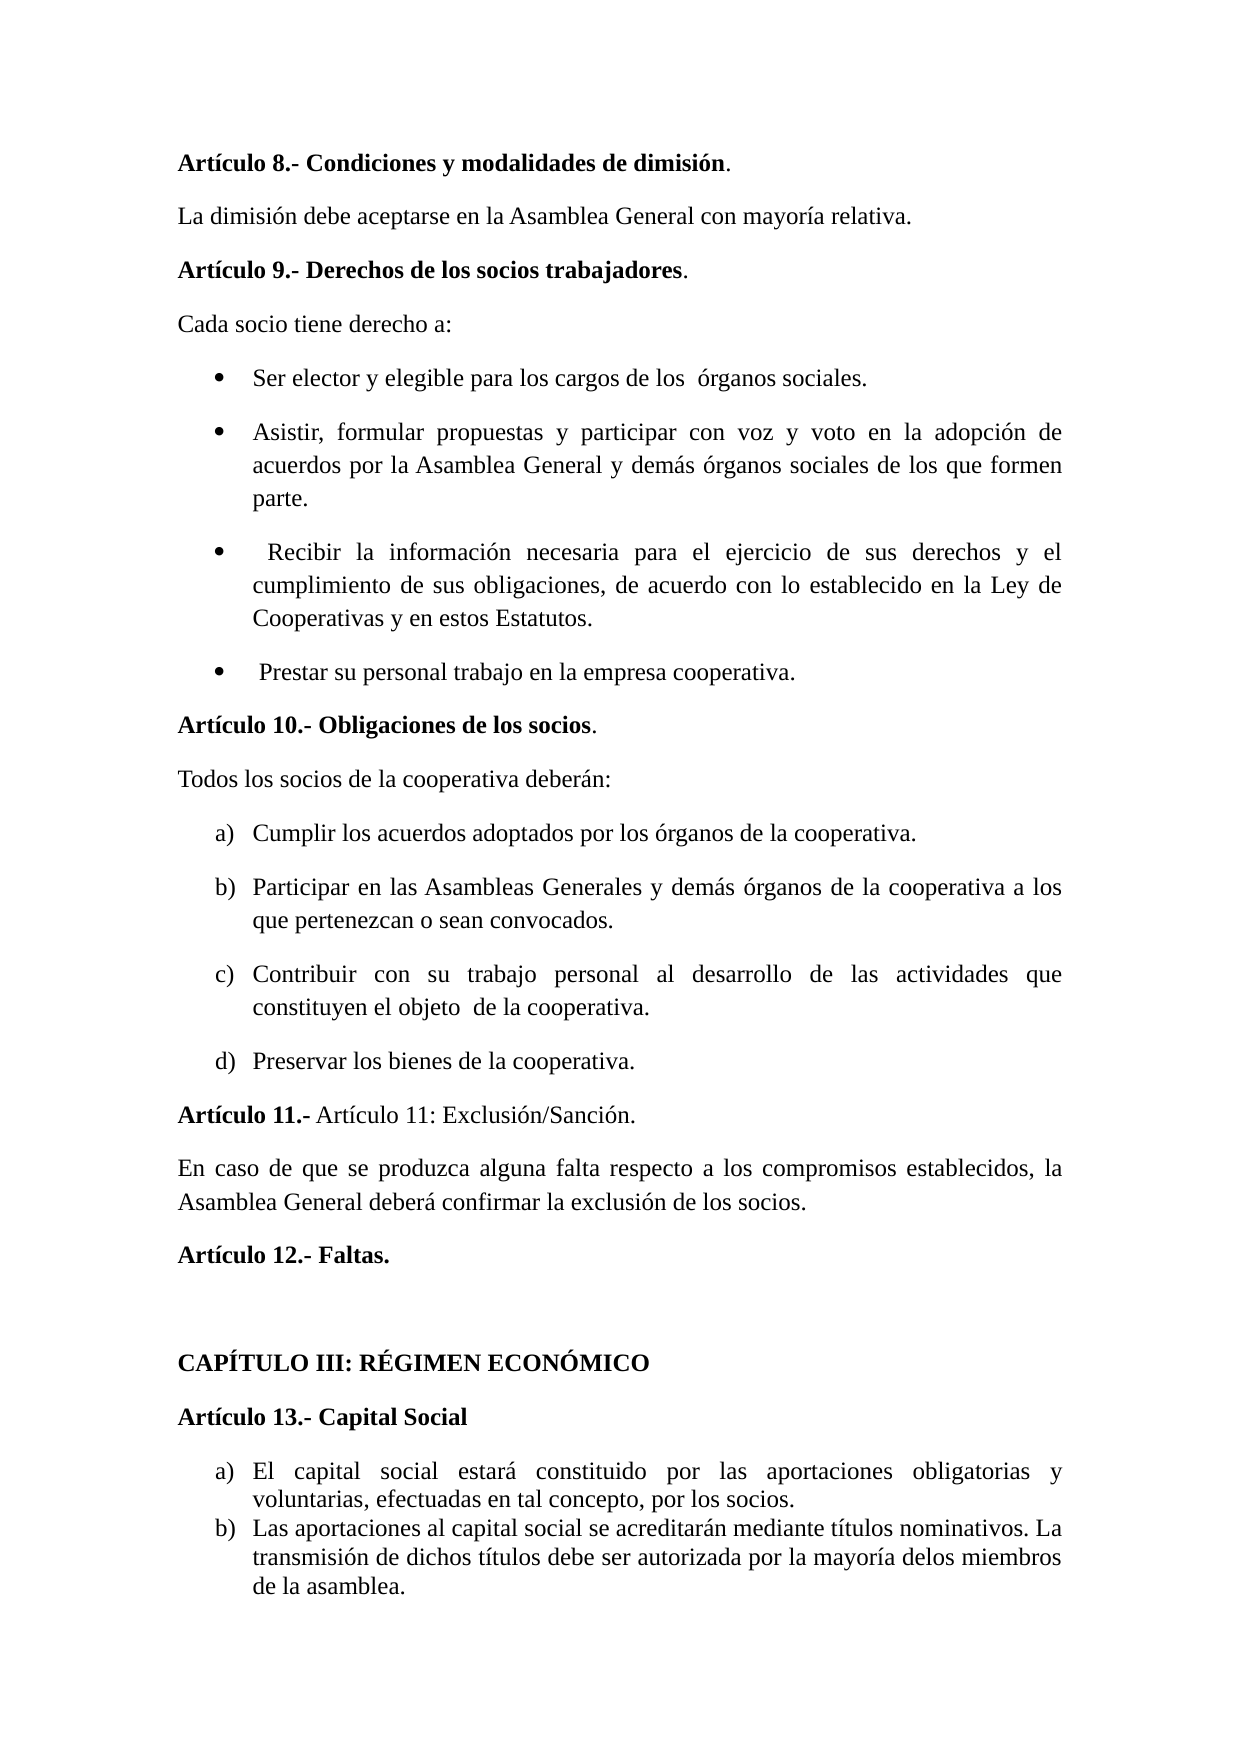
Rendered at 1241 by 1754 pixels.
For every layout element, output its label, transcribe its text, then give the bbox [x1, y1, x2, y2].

text Artículo 8.- Condiciones y modalidades de dimisión. [177, 148, 1063, 176]
list Las aportaciones al capital social se acreditarán mediante títulos nominativos. La transmisión de dichos títulos debe ser autorizada por la mayoría delos miembros de la asamblea. [215, 1513, 1063, 1599]
list Cumplir los acuerdos adoptados por los órganos de la cooperativa. [215, 818, 1063, 847]
text CAPÍTULO III: RÉGIMEN ECONÓMICO [177, 1348, 1063, 1377]
text Artículo 11.- Artículo 11: Exclusión/Sanción. [177, 1100, 1063, 1128]
list Prestar su personal trabajo en la empresa cooperativa. [215, 657, 1063, 685]
text Artículo 12.- Faltas. [177, 1240, 1063, 1269]
list Contribuir con su trabajo personal al desarrollo de las actividades que constituyen el objeto de la cooperativa. [215, 959, 1063, 1021]
text Artículo 13.- Capital Social [177, 1402, 1063, 1431]
text Artículo 10.- Obligaciones de los socios. [177, 711, 1063, 739]
list Ser elector y elegible para los cargos de los órganos sociales. [215, 363, 1063, 392]
list Asistir, formular propuestas y participar con voz y voto en la adopción de acuerdos por la Asamblea General y demás órganos sociales de los que formen parte. [215, 417, 1063, 512]
list Preservar los bienes de la cooperativa. [215, 1046, 1063, 1074]
list Participar en las Asambleas Generales y demás órganos de la cooperativa a los que pertenezcan o sean convocados. [215, 872, 1063, 934]
text Todos los socios de la cooperativa deberán: [177, 764, 1063, 793]
list El capital social estará constituido por las aportaciones obligatorias y voluntarias, efectuadas en tal concepto, por los socios. [215, 1456, 1063, 1513]
text La dimisión debe aceptarse en la Asamblea General con mayoría relativa. [177, 201, 1063, 230]
text En caso de que se produzca alguna falta respecto a los compromisos establecidos, la Asamblea General deberá confirmar la exclusión de los socios. [177, 1153, 1063, 1215]
list Recibir la información necesaria para el ejercicio de sus derechos y el cumplimiento de sus obligaciones, de acuerdo con lo establecido en la Ley de Cooperativas y en estos Estatutos. [215, 537, 1063, 632]
text Cada socio tiene derecho a: [177, 309, 1063, 338]
text Artículo 9.- Derechos de los socios trabajadores. [177, 255, 1063, 284]
